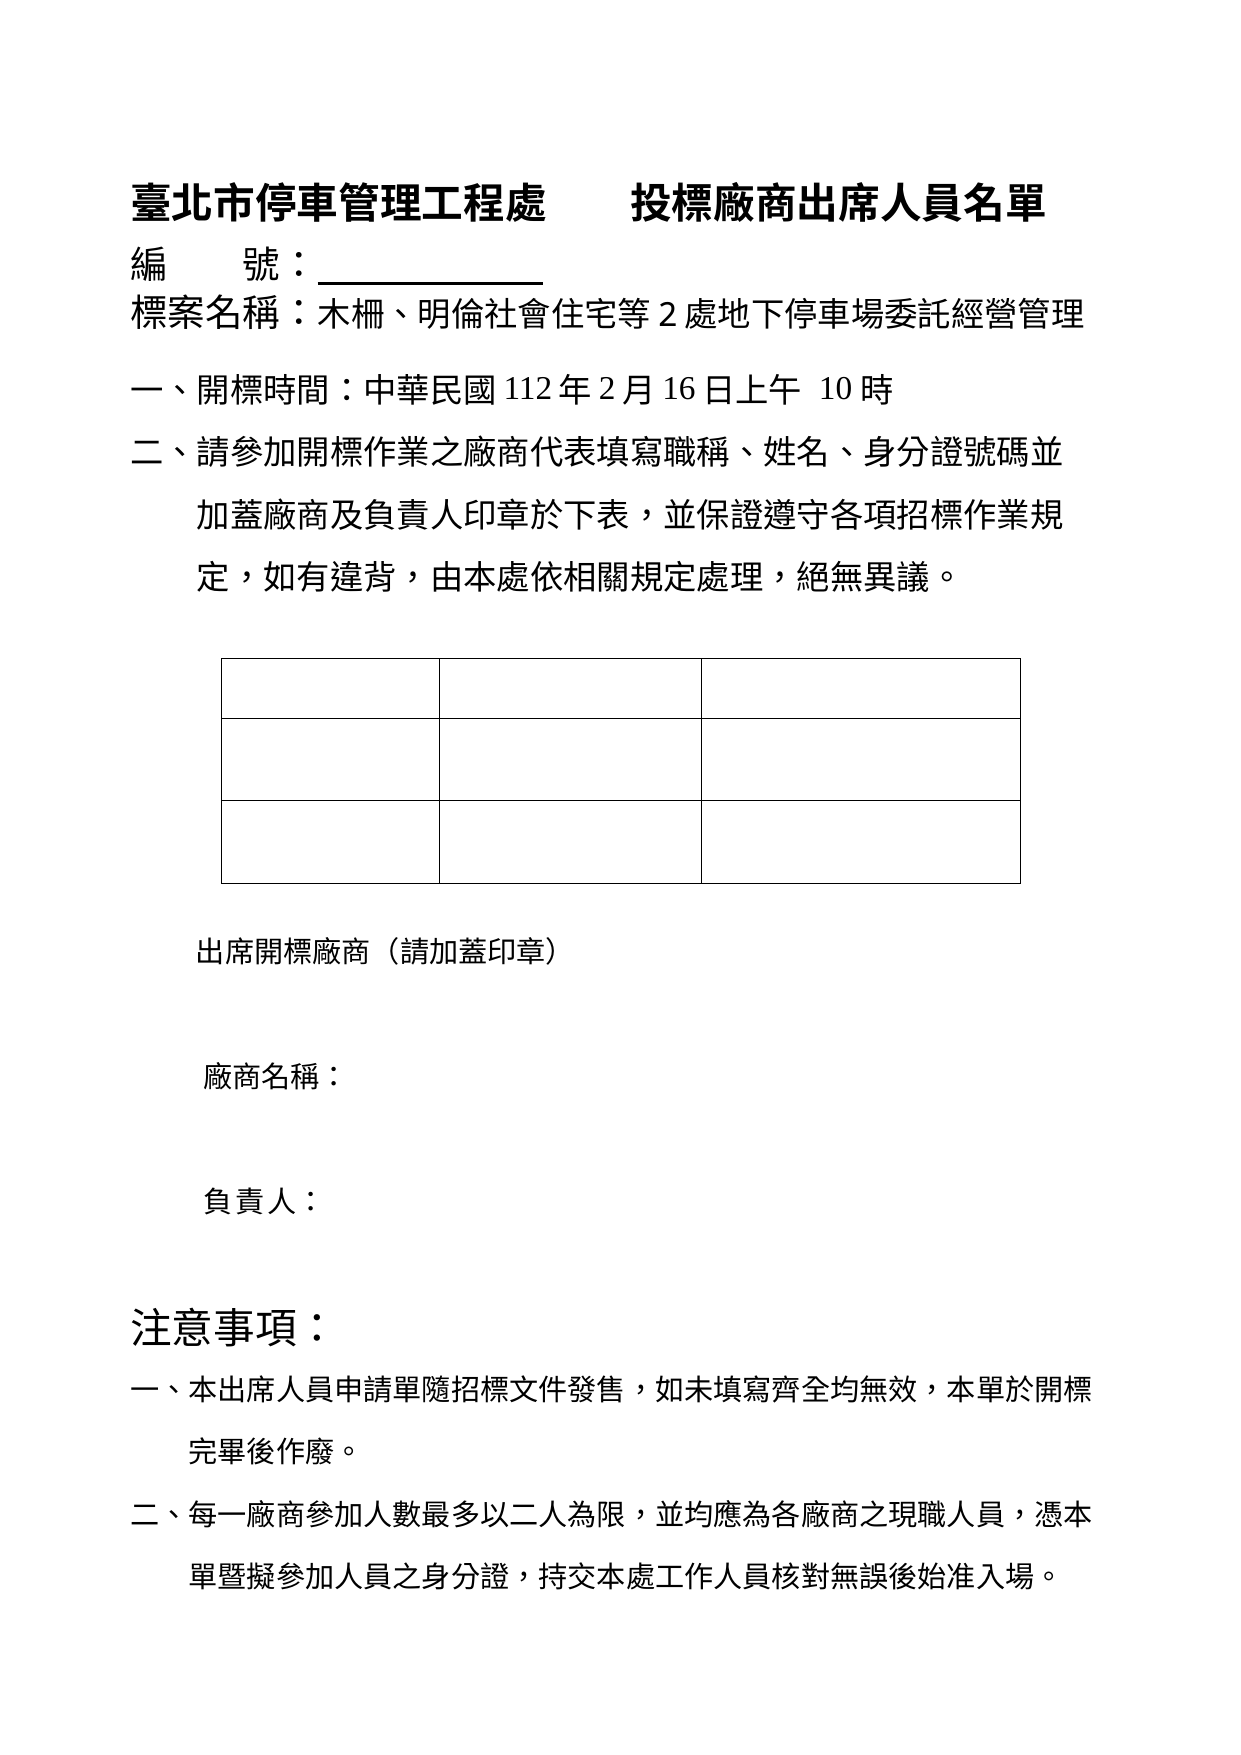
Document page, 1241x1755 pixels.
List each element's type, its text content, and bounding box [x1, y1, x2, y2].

table_cell [440, 801, 701, 883]
table_cell [222, 801, 439, 883]
text 標案名稱：木柵、明倫社會住宅等2處地下停車場委託經營管理 [130, 283, 1093, 338]
text 一、開標時間：中華民國112年2月16日上午 10 時 [130, 346, 1093, 408]
table_header 身 分 證 號 碼 [702, 659, 1020, 717]
text 編 號： [130, 221, 1093, 283]
table_header 姓 名 [440, 659, 701, 717]
table_cell [702, 719, 1020, 800]
text 二、請參加開標作業之廠商代表填寫職稱、姓名、身分證號碼並加蓋廠商及負責人印章於下表，並保證遵守各項招標作業規定，如有違背，由本處依相關規定處理，絕無異議。 [130, 408, 1093, 596]
table_header 職 稱 [222, 659, 439, 717]
table_cell [222, 719, 439, 800]
text 廠商名稱： [130, 1033, 1093, 1096]
text 一、本出席人員申請單隨招標文件發售，如未填寫齊全均無效，本單於開標完畢後作廢。 [130, 1346, 1093, 1471]
table_cell [440, 719, 701, 800]
text 出席開標廠商（請加蓋印章） [130, 908, 1093, 971]
text 注意事項： [130, 1283, 1093, 1346]
text 負責人： [130, 1158, 1093, 1221]
table_cell [702, 801, 1020, 883]
text 臺北市停車管理工程處 投標廠商出席人員名單 [130, 158, 1093, 221]
text 二、每一廠商參加人數最多以二人為限，並均應為各廠商之現職人員，憑本單暨擬參加人員之身分證，持交本處工作人員核對無誤後始准入場。 [130, 1471, 1093, 1596]
